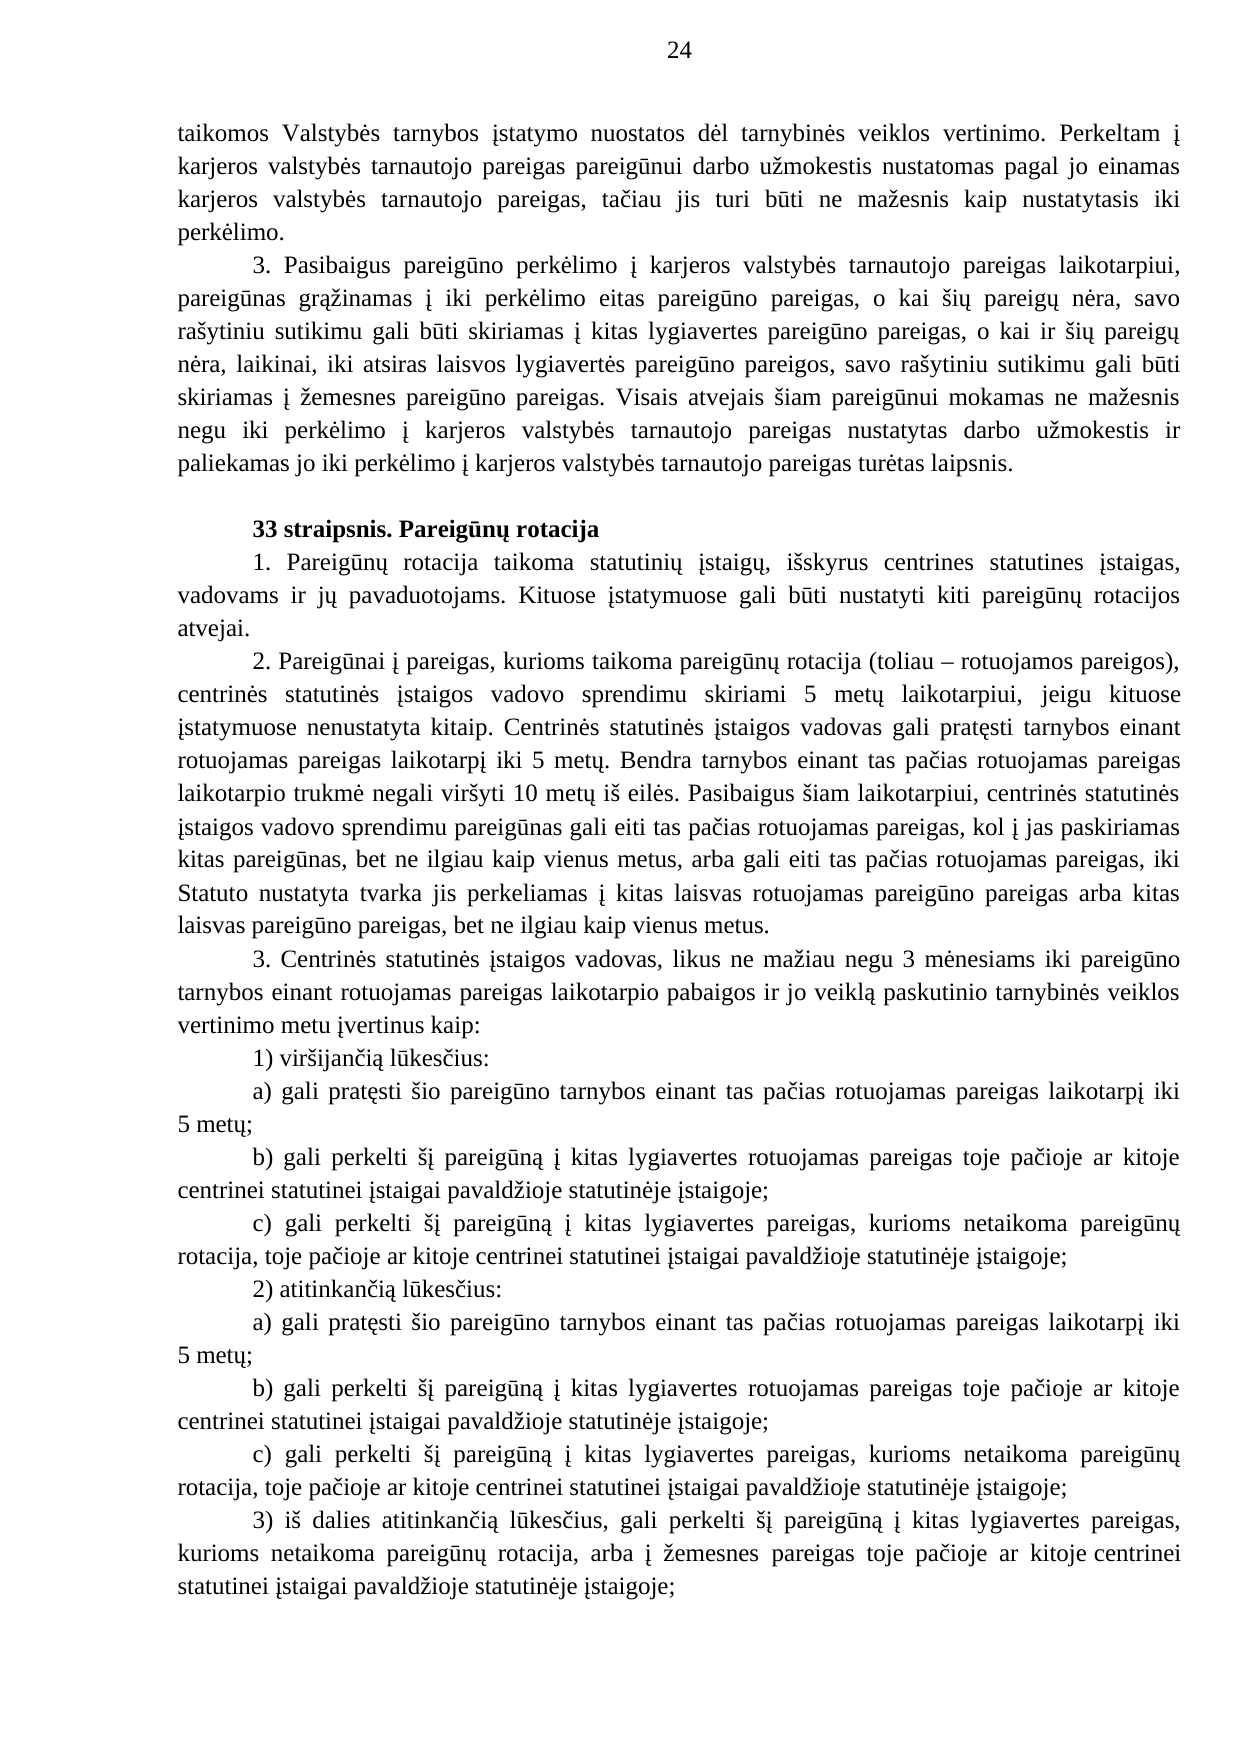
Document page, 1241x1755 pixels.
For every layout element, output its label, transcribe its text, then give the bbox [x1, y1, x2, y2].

text 3. Centrinės statutinės įstaigos vadovas, likus ne mažiau negu 3 mėnesiams iki pareigūno tarnybos einant rotuojamas pareigas laikotarpio pabaigos ir jo veiklą paskutinio tarnybinės veiklos vertinimo metu įvertinus kaip: [177, 944, 1181, 1038]
text 3) iš dalies atitinkančią lūkesčius, gali perkelti šį pareigūną į kitas lygiavertes pareigas, kurioms netaikoma pareigūnų rotacija, arba į žemesnes pareigas toje pačioje ar kitoje centrinei statutinei įstaigai pavaldžioje statutinėje įstaigoje; [177, 1505, 1181, 1600]
text b) gali perkelti šį pareigūną į kitas lygiavertes rotuojamas pareigas toje pačioje ar kitoje centrinei statutinei įstaigai pavaldžioje statutinėje įstaigoje; [177, 1142, 1181, 1203]
text c) gali perkelti šį pareigūną į kitas lygiavertes pareigas, kurioms netaikoma pareigūnų rotacija, toje pačioje ar kitoje centrinei statutinei įstaigai pavaldžioje statutinėje įstaigoje; [177, 1439, 1181, 1501]
text 3. Pasibaigus pareigūno perkėlimo į karjeros valstybės tarnautojo pareigas laikotarpiui, pareigūnas grąžinamas į iki perkėlimo eitas pareigūno pareigas, o kai šių pareigų nėra, savo rašytiniu sutikimu gali būti skiriamas į kitas lygiavertes pareigūno pareigas, o kai ir šių pareigų nėra, laikinai, iki atsiras laisvos lygiavertės pareigūno pareigos, savo rašytiniu sutikimu gali būti skiriamas į žemesnes pareigūno pareigas. Visais atvejais šiam pareigūnui mokamas ne mažesnis negu iki perkėlimo į karjeros valstybės tarnautojo pareigas nustatytas darbo užmokestis ir paliekamas jo iki perkėlimo į karjeros valstybės tarnautojo pareigas turėtas laipsnis. [177, 250, 1181, 477]
text a) gali pratęsti šio pareigūno tarnybos einant tas pačias rotuojamas pareigas laikotarpį iki 5 metų; [177, 1307, 1181, 1369]
text 2) atitinkančią lūkesčius: [177, 1274, 1181, 1303]
text b) gali perkelti šį pareigūną į kitas lygiavertes rotuojamas pareigas toje pačioje ar kitoje centrinei statutinei įstaigai pavaldžioje statutinėje įstaigoje; [177, 1373, 1181, 1435]
text 1. Pareigūnų rotacija taikoma statutinių įstaigų, išskyrus centrines statutines įstaigas, vadovams ir jų pavaduotojams. Kituose įstatymuose gali būti nustatyti kiti pareigūnų rotacijos atvejai. [177, 547, 1181, 642]
text c) gali perkelti šį pareigūną į kitas lygiavertes pareigas, kurioms netaikoma pareigūnų rotacija, toje pačioje ar kitoje centrinei statutinei įstaigai pavaldžioje statutinėje įstaigoje; [177, 1208, 1181, 1269]
text 2. Pareigūnai į pareigas, kurioms taikoma pareigūnų rotacija (toliau – rotuojamos pareigos), centrinės statutinės įstaigos vadovo sprendimu skiriami 5 metų laikotarpiui, jeigu kituose įstatymuose nenustatyta kitaip. Centrinės statutinės įstaigos vadovas gali pratęsti tarnybos einant rotuojamas pareigas laikotarpį iki 5 metų. Bendra tarnybos einant tas pačias rotuojamas pareigas laikotarpio trukmė negali viršyti 10 metų iš eilės. Pasibaigus šiam laikotarpiui, centrinės statutinės įstaigos vadovo sprendimu pareigūnas gali eiti tas pačias rotuojamas pareigas, kol į jas paskiriamas kitas pareigūnas, bet ne ilgiau kaip vienus metus, arba gali eiti tas pačias rotuojamas pareigas, iki Statuto nustatyta tvarka jis perkeliamas į kitas laisvas rotuojamas pareigūno pareigas arba kitas laisvas pareigūno pareigas, bet ne ilgiau kaip vienus metus. [177, 646, 1181, 939]
text taikomos Valstybės tarnybos įstatymo nuostatos dėl tarnybinės veiklos vertinimo. Perkeltam į karjeros valstybės tarnautojo pareigas pareigūnui darbo užmokestis nustatomas pagal jo einamas karjeros valstybės tarnautojo pareigas, tačiau jis turi būti ne mažesnis kaip nustatytasis iki perkėlimo. [177, 118, 1181, 246]
text a) gali pratęsti šio pareigūno tarnybos einant tas pačias rotuojamas pareigas laikotarpį iki 5 metų; [177, 1076, 1181, 1137]
text 33 straipsnis. Pareigūnų rotacija [177, 514, 1181, 543]
text 1) viršijančią lūkesčius: [177, 1043, 1181, 1071]
